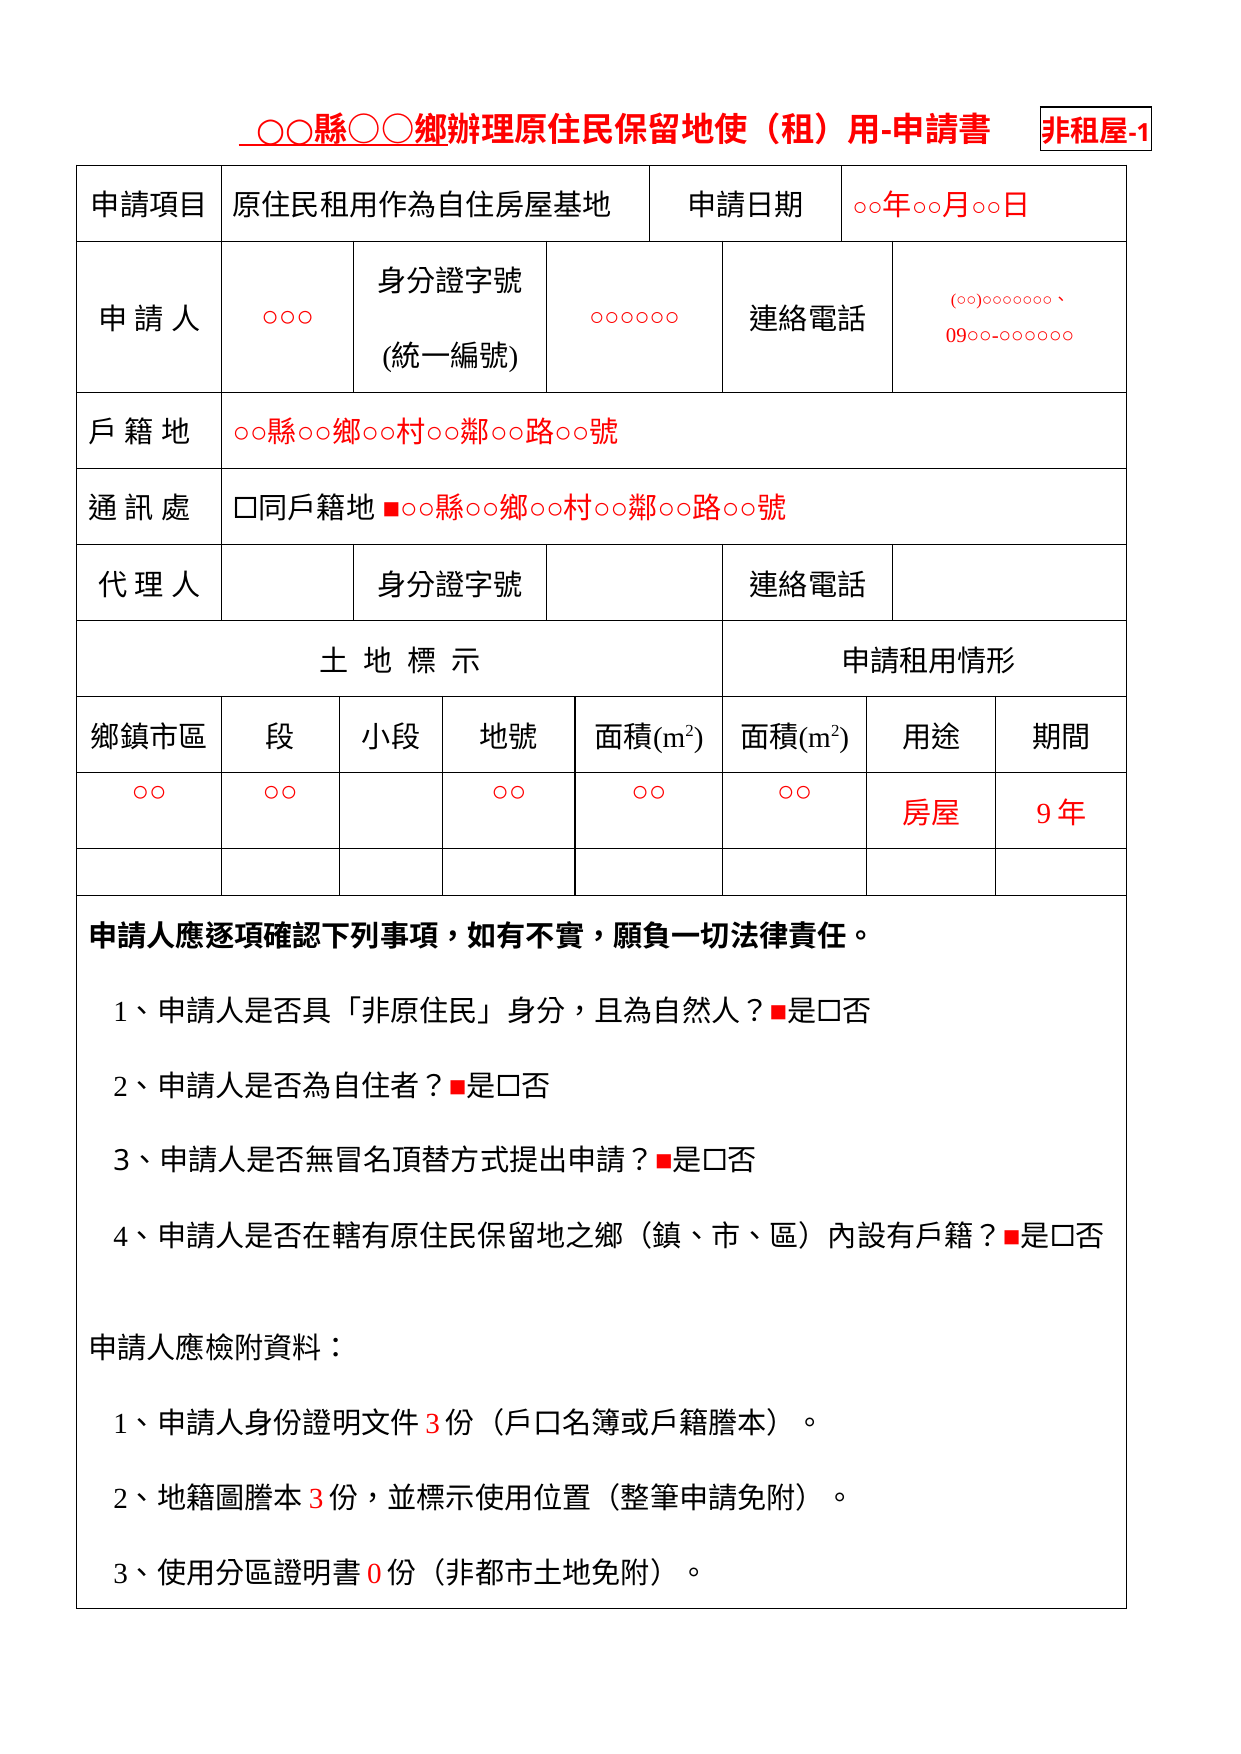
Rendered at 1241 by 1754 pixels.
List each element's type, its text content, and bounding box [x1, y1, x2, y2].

table_cell ○○ [222, 773, 339, 848]
table_cell [576, 849, 722, 895]
table_cell [443, 849, 574, 895]
table_cell 期間 [996, 697, 1126, 772]
table_cell 土 地 標 示 [77, 621, 722, 696]
table_cell 9年 [996, 773, 1126, 848]
table_cell [996, 849, 1126, 895]
table_cell 面積(m2) [723, 697, 866, 772]
table_cell 段 [222, 697, 339, 772]
table_header 申請日期 [650, 166, 841, 241]
table_cell 小段 [340, 697, 442, 772]
table_cell [893, 545, 1126, 620]
table_cell 身分證字號 [354, 545, 546, 620]
table_header 申請項目 [77, 166, 221, 241]
table_header ○○年○○月○○日 [842, 166, 1126, 241]
table_cell [867, 849, 995, 895]
text ○○縣○○鄉辦理原住民保留地使（租）用-申請書 非租屋-1 [89, 89, 1152, 164]
table_cell (○○)○○○○○○○、 09○○-○○○○○○ [893, 242, 1126, 392]
table_cell 通 訊 處 [77, 469, 221, 544]
table_cell ○○ [443, 773, 574, 848]
table_cell 連絡電話 [723, 545, 892, 620]
table_cell 申 請 人 [77, 242, 221, 392]
table_cell [222, 849, 339, 895]
table_cell 代 理 人 [77, 545, 221, 620]
table_cell ○○○ [222, 242, 353, 392]
table_cell [77, 849, 221, 895]
table_cell [340, 849, 442, 895]
table_cell ○○縣○○鄉○○村○○鄰○○路○○號 [222, 393, 1126, 468]
table_cell [547, 545, 722, 620]
table_cell 地號 [443, 697, 574, 772]
table_cell ○○ [576, 773, 722, 848]
table_cell ○○ [77, 773, 221, 848]
table_cell 申請人應逐項確認下列事項，如有不實，願負一切法律責任。 1、申請人是否具「非原住民」身分，且為自然人？■是否 2、申請人是否為自住者？■是否 3、申請人是否無冒名頂替方式提出申請？■是否 4、申請人是否在轄有原住民保留地之鄉（鎮、市、區）內設有戶籍？■是否 申請人應檢附資料： 1、申請人身份證明文件3份（戶口名簿或戶籍謄本）。 2、地籍圖謄本3份，並標示使用位置（整筆申請免附）。 3、使用分區證明書0份（非都市土地免附）。 [77, 896, 1126, 1608]
table_cell 申請租用情形 [723, 621, 1126, 696]
table_cell ○○ [723, 773, 866, 848]
table_cell 連絡電話 [723, 242, 892, 392]
table_cell 同戶籍地 ■○○縣○○鄉○○村○○鄰○○路○○號 [222, 469, 1126, 544]
table_cell 面積(m2) [576, 697, 722, 772]
table_cell [222, 545, 353, 620]
table_cell 用途 [867, 697, 995, 772]
table_cell 鄉鎮市區 [77, 697, 221, 772]
table_cell [340, 773, 442, 848]
table_cell [723, 849, 866, 895]
table_cell 戶 籍 地 [77, 393, 221, 468]
table_cell 身分證字號 (統一編號) [354, 242, 546, 392]
table_cell ○○○○○○ [547, 242, 722, 392]
table_header 原住民租用作為自住房屋基地 [222, 166, 649, 241]
table_cell 房屋 [867, 773, 995, 848]
